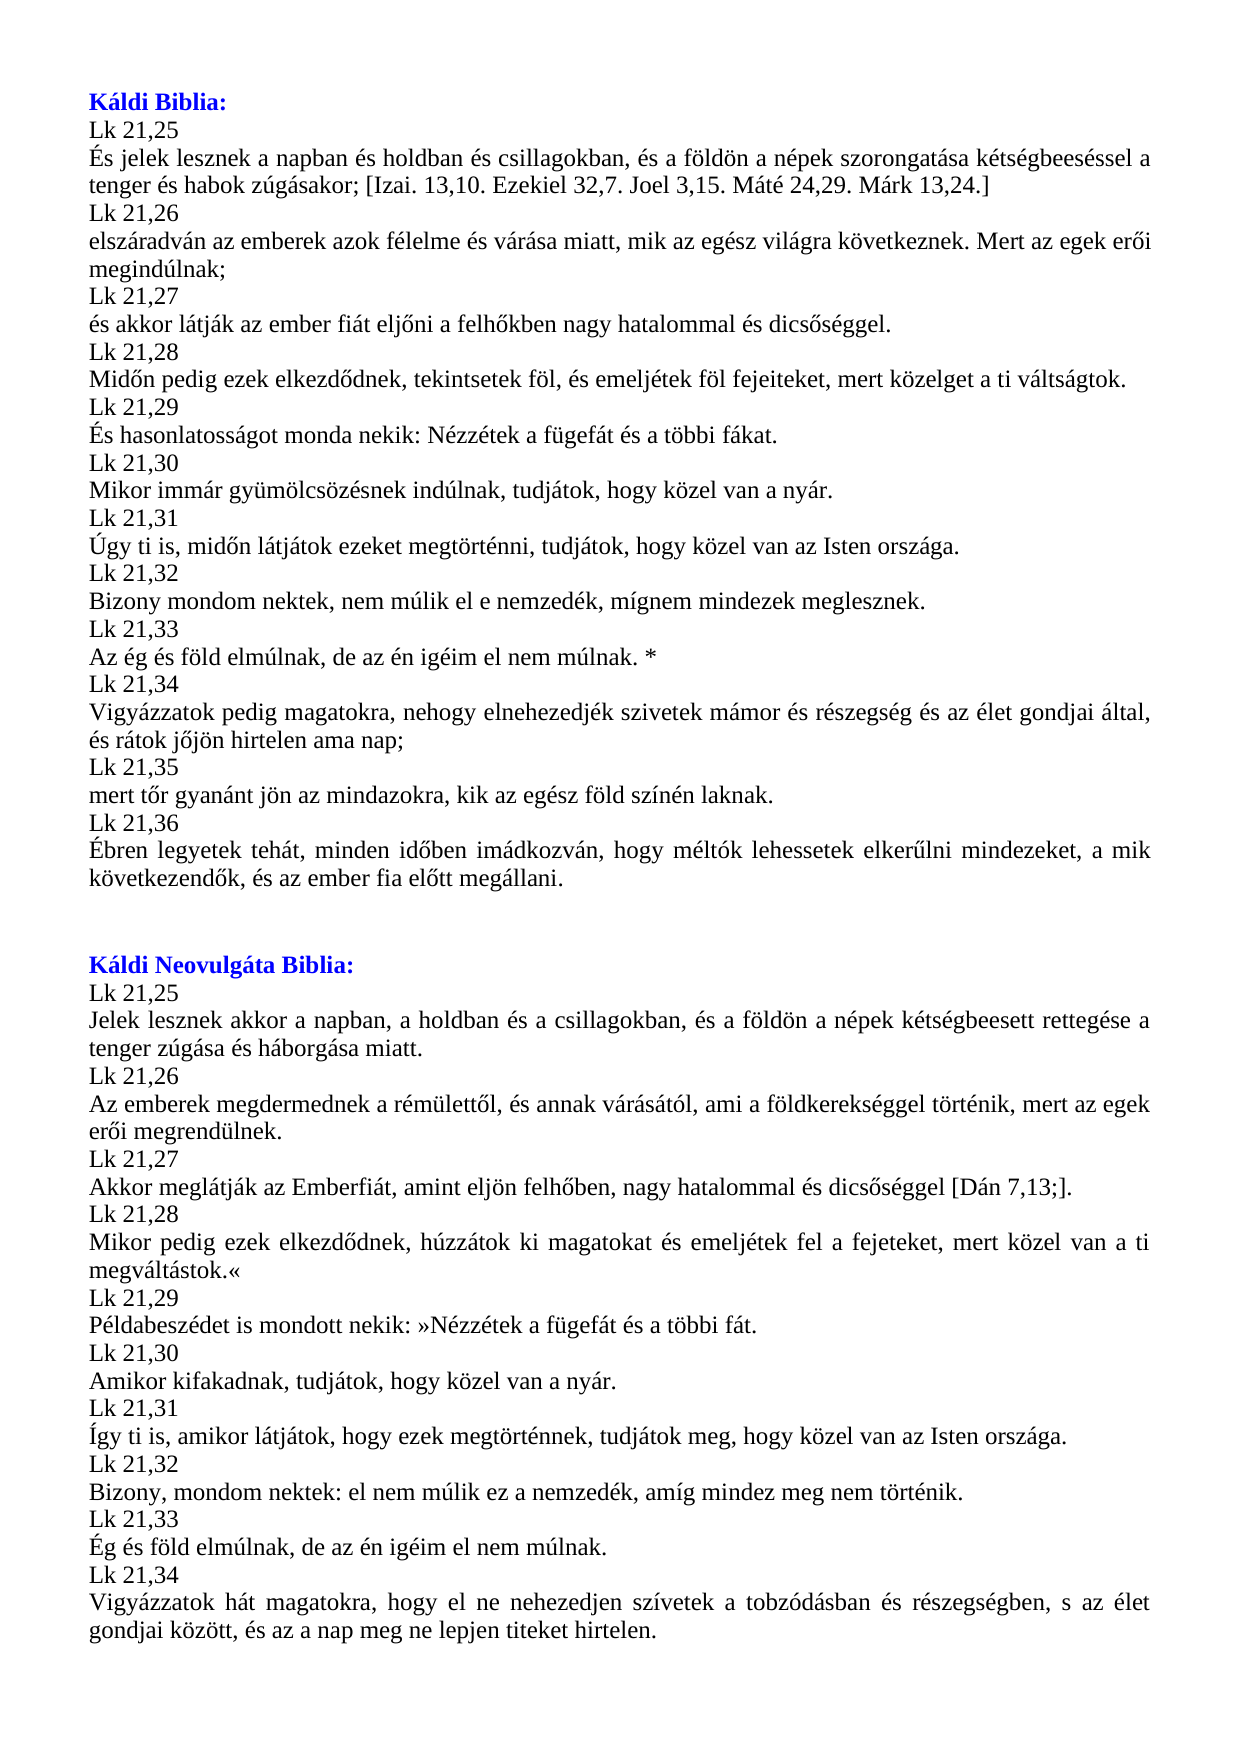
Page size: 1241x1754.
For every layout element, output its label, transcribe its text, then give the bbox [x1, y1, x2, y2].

text Így ti is, amikor látjátok, hogy ezek megtörténnek, tudjátok meg, hogy közel van az Isten országa. [88, 1422, 1152, 1450]
text Jelek lesznek akkor a napban, a holdban és a csillagokban, és a földön a népek kétségbeesett rettegése a tenger zúgása és háborgása miatt. [88, 1007, 1152, 1062]
text Bizony mondom nektek, nem múlik el e nemzedék, mígnem mindezek meglesznek. [88, 587, 1152, 615]
text Lk 21,32 [88, 559, 1152, 587]
text Midőn pedig ezek elkezdődnek, tekintsetek föl, és emeljétek föl fejeiteket, mert közelget a ti váltságtok. [88, 366, 1152, 393]
text Úgy ti is, midőn látjátok ezeket megtörténni, tudjátok, hogy közel van az Isten országa. [88, 532, 1152, 559]
text Lk 21,26 [88, 1062, 1152, 1090]
text Lk 21,28 [88, 1201, 1152, 1228]
text Lk 21,30 [88, 1339, 1152, 1367]
text Lk 21,35 [88, 753, 1152, 781]
text Lk 21,26 [88, 199, 1152, 227]
text Lk 21,34 [88, 670, 1152, 698]
text Lk 21,25 [88, 979, 1152, 1007]
text Bizony, mondom nektek: el nem múlik ez a nemzedék, amíg mindez meg nem történik. [88, 1478, 1152, 1505]
text és akkor látják az ember fiát eljőni a felhőkben nagy hatalommal és dicsőséggel. [88, 310, 1152, 338]
text És jelek lesznek a napban és holdban és csillagokban, és a földön a népek szorongatása kétségbeeséssel a tenger és habok zúgásakor; [Izai. 13,10. Ezekiel 32,7. Joel 3,15. Máté 24,29. Márk 13,24.] [88, 144, 1152, 199]
text És hasonlatosságot monda nekik: Nézzétek a fügefát és a többi fákat. [88, 421, 1152, 449]
text Vigyázzatok pedig magatokra, nehogy elnehezedjék szivetek mámor és részegség és az élet gondjai által, és rátok jőjön hirtelen ama nap; [88, 698, 1152, 753]
text Az emberek megdermednek a rémülettől, és annak várásától, ami a földkerekséggel történik, mert az egek erői megrendülnek. [88, 1090, 1152, 1145]
text Lk 21,33 [88, 1505, 1152, 1533]
text Káldi Neovulgáta Biblia: [88, 951, 1152, 979]
text Akkor meglátják az Emberfiát, amint eljön felhőben, nagy hatalommal és dicsőséggel [Dán 7,13;]. [88, 1173, 1152, 1201]
text Ég és föld elmúlnak, de az én igéim el nem múlnak. [88, 1533, 1152, 1561]
text Példabeszédet is mondott nekik: »Nézzétek a fügefát és a többi fát. [88, 1311, 1152, 1339]
text Mikor pedig ezek elkezdődnek, húzzátok ki magatokat és emeljétek fel a fejeteket, mert közel van a ti megváltástok.« [88, 1228, 1152, 1284]
text Ébren legyetek tehát, minden időben imádkozván, hogy méltók lehessetek elkerűlni mindezeket, a mik következendők, és az ember fia előtt megállani. [88, 837, 1152, 892]
text Káldi Biblia: [88, 88, 1152, 116]
text Lk 21,25 [88, 116, 1152, 144]
text Amikor kifakadnak, tudjátok, hogy közel van a nyár. [88, 1367, 1152, 1394]
text Lk 21,29 [88, 1284, 1152, 1311]
text Lk 21,30 [88, 449, 1152, 476]
text Lk 21,31 [88, 1394, 1152, 1422]
text Mikor immár gyümölcsözésnek indúlnak, tudjátok, hogy közel van a nyár. [88, 476, 1152, 504]
text Lk 21,31 [88, 504, 1152, 532]
text Lk 21,28 [88, 338, 1152, 366]
text Lk 21,32 [88, 1450, 1152, 1478]
text Vigyázzatok hát magatokra, hogy el ne nehezedjen szívetek a tobzódásban és részegségben, s az élet gondjai között, és az a nap meg ne lepjen titeket hirtelen. [88, 1588, 1152, 1644]
text Az ég és föld elmúlnak, de az én igéim el nem múlnak. * [88, 643, 1152, 670]
text elszáradván az emberek azok félelme és várása miatt, mik az egész világra következnek. Mert az egek erői megindúlnak; [88, 227, 1152, 282]
text Lk 21,34 [88, 1561, 1152, 1588]
text Lk 21,33 [88, 615, 1152, 643]
text Lk 21,27 [88, 282, 1152, 310]
text mert tőr gyanánt jön az mindazokra, kik az egész föld színén laknak. [88, 781, 1152, 809]
text Lk 21,29 [88, 393, 1152, 421]
text Lk 21,36 [88, 809, 1152, 837]
text Lk 21,27 [88, 1145, 1152, 1173]
